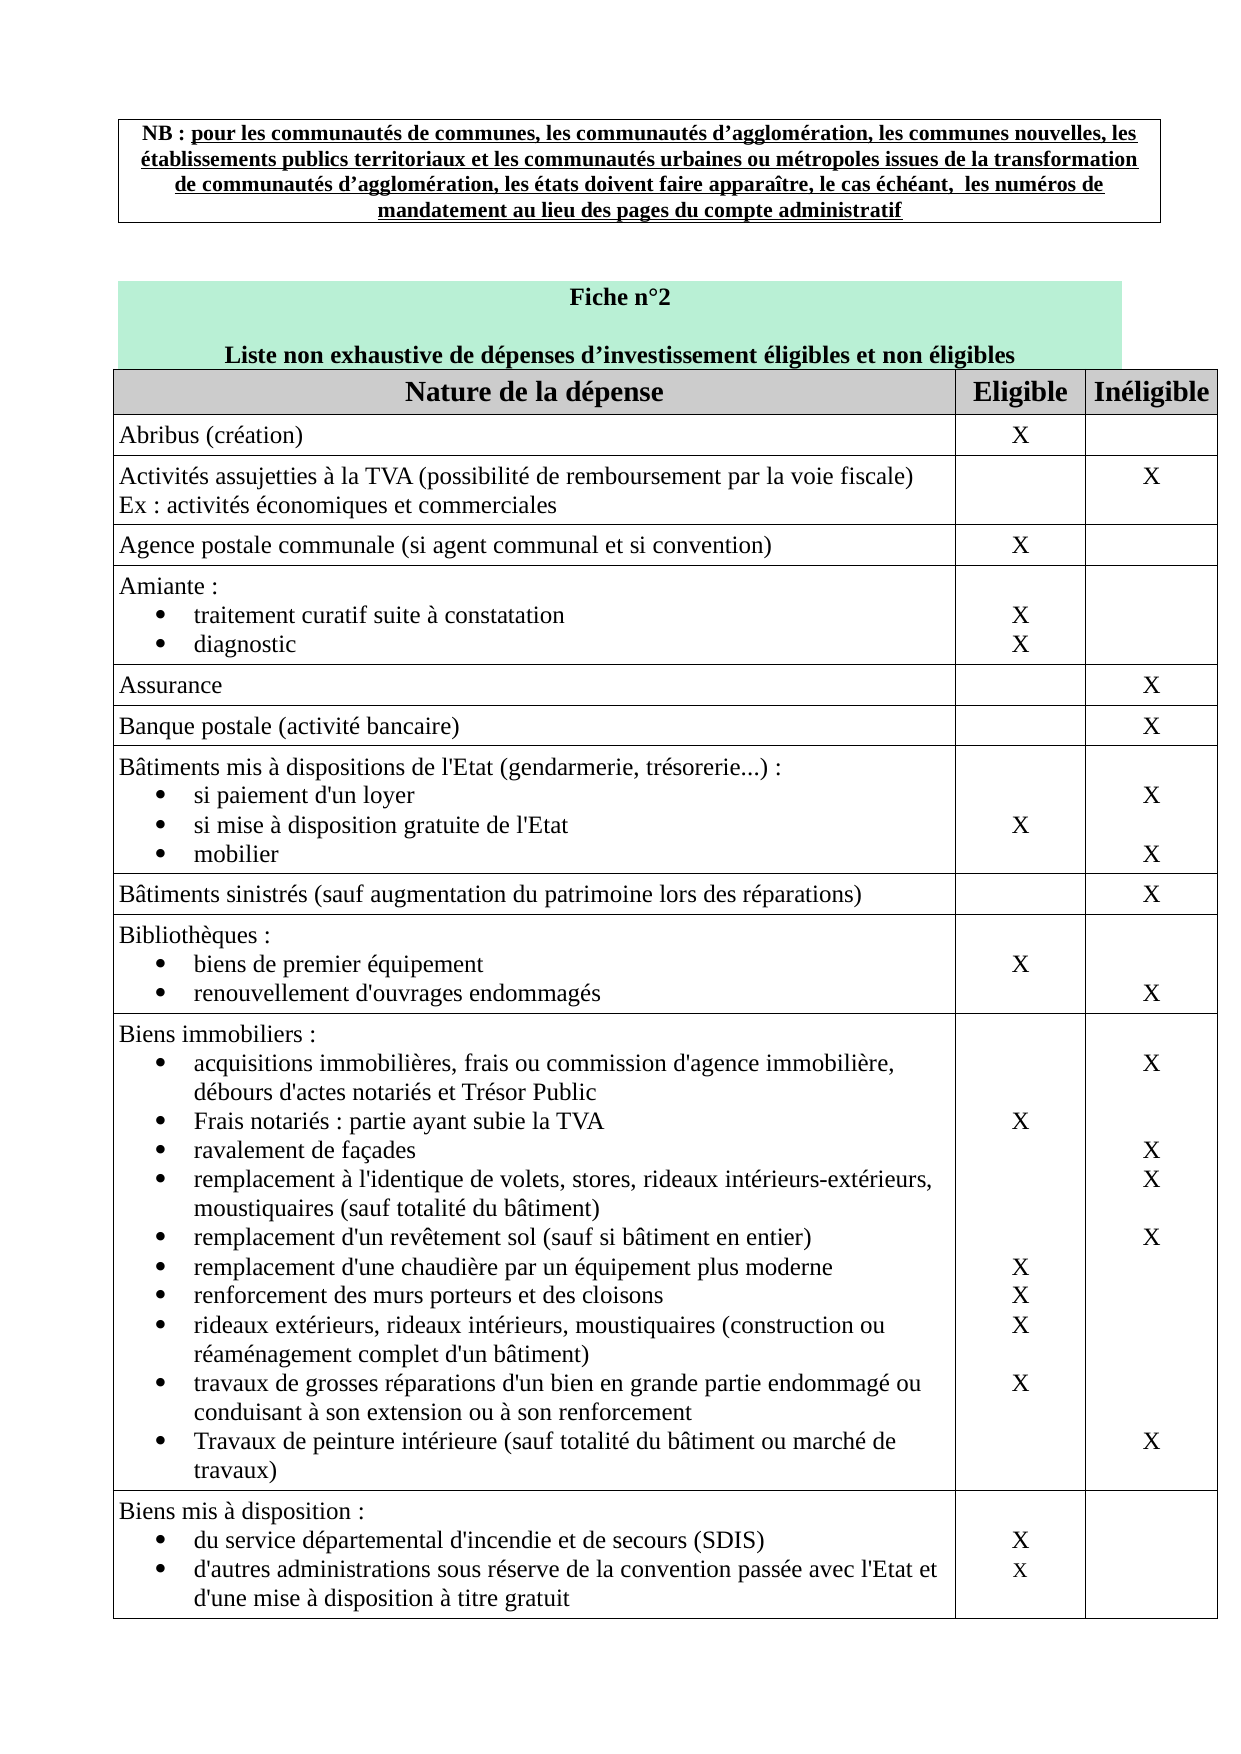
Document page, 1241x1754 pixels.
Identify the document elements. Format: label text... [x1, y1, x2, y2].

table_cell X X [956, 1491, 1085, 1617]
table_cell X [956, 415, 1085, 454]
table_cell X [1086, 915, 1217, 1013]
table_cell [956, 706, 1085, 745]
table_cell X [1086, 706, 1217, 745]
table_cell X [956, 746, 1085, 873]
table_cell [1086, 525, 1217, 565]
table_cell X X X X X [956, 1014, 1085, 1489]
table_cell [956, 665, 1085, 705]
table_cell Bibliothèques : biens de premier équipement renouvellement d'ouvrages endommagés [114, 915, 955, 1013]
table_cell Abribus (création) [114, 415, 955, 454]
table_cell X [956, 525, 1085, 565]
table_cell Biens immobiliers : acquisitions immobilières, frais ou commission d'agence immobilière, débours d'actes notariés et Trésor Public Frais notariés : partie ayant subie la TVA ravalement de façades remplacement à l'identique de volets, stores, rideaux intérieurs-extérieurs, moustiquaires (sauf totalité du bâtiment) remplacement d'un revêtement sol (sauf si bâtiment en entier) remplacement d'une chaudière par un équipement plus moderne renforcement des murs porteurs et des cloisons rideaux extérieurs, rideaux intérieurs, moustiquaires (construction ou réaménagement complet d'un bâtiment) travaux de grosses réparations d'un bien en grande partie endommagé ou conduisant à son extension ou à son renforcement Travaux de peinture intérieure (sauf totalité du bâtiment ou marché de travaux) [114, 1014, 955, 1489]
table_cell X [1086, 456, 1217, 524]
text NB : pour les communautés de communes, les communautés d’agglomération, les communes nouvelles, les établissements publics territoriaux et les communautés urbaines ou métropoles issues de la transformation de communautés d’agglomération, les états doivent faire apparaître, le cas échéant, les numéros de mandatement au lieu des pages du compte administratif [119, 120, 1160, 222]
table_cell Assurance [114, 665, 955, 705]
table_cell [956, 456, 1085, 524]
text Liste non exhaustive de dépenses d’investissement éligibles et non éligibles [118, 339, 1122, 369]
table_cell [956, 874, 1085, 914]
table_cell Banque postale (activité bancaire) [114, 706, 955, 745]
table_cell Agence postale communale (si agent communal et si convention) [114, 525, 955, 565]
table_header Nature de la dépense [114, 370, 955, 414]
table_cell X X [1086, 746, 1217, 873]
table_header Inéligible [1086, 370, 1217, 414]
table_cell X [956, 915, 1085, 1013]
table_cell Bâtiments sinistrés (sauf augmentation du patrimoine lors des réparations) [114, 874, 955, 914]
table_cell [1086, 566, 1217, 664]
table_cell X X X X X [1086, 1014, 1217, 1489]
table_cell Bâtiments mis à dispositions de l'Etat (gendarmerie, trésorerie...) : si paiement d'un loyer si mise à disposition gratuite de l'Etat mobilier [114, 746, 955, 873]
table_cell Amiante : traitement curatif suite à constatation diagnostic [114, 566, 955, 664]
table_cell X [1086, 874, 1217, 914]
table_cell X X [956, 566, 1085, 664]
table_cell [1086, 415, 1217, 454]
table_cell Biens mis à disposition : du service départemental d'incendie et de secours (SDIS) d'autres administrations sous réserve de la convention passée avec l'Etat et d'une mise à disposition à titre gratuit [114, 1491, 955, 1617]
table_cell X [1086, 665, 1217, 705]
table_cell Activités assujetties à la TVA (possibilité de remboursement par la voie fiscale) Ex : activités économiques et commerciales [114, 456, 955, 524]
table_cell [1086, 1491, 1217, 1617]
table_header Eligible [956, 370, 1085, 414]
text Fiche n°2 [118, 281, 1122, 311]
